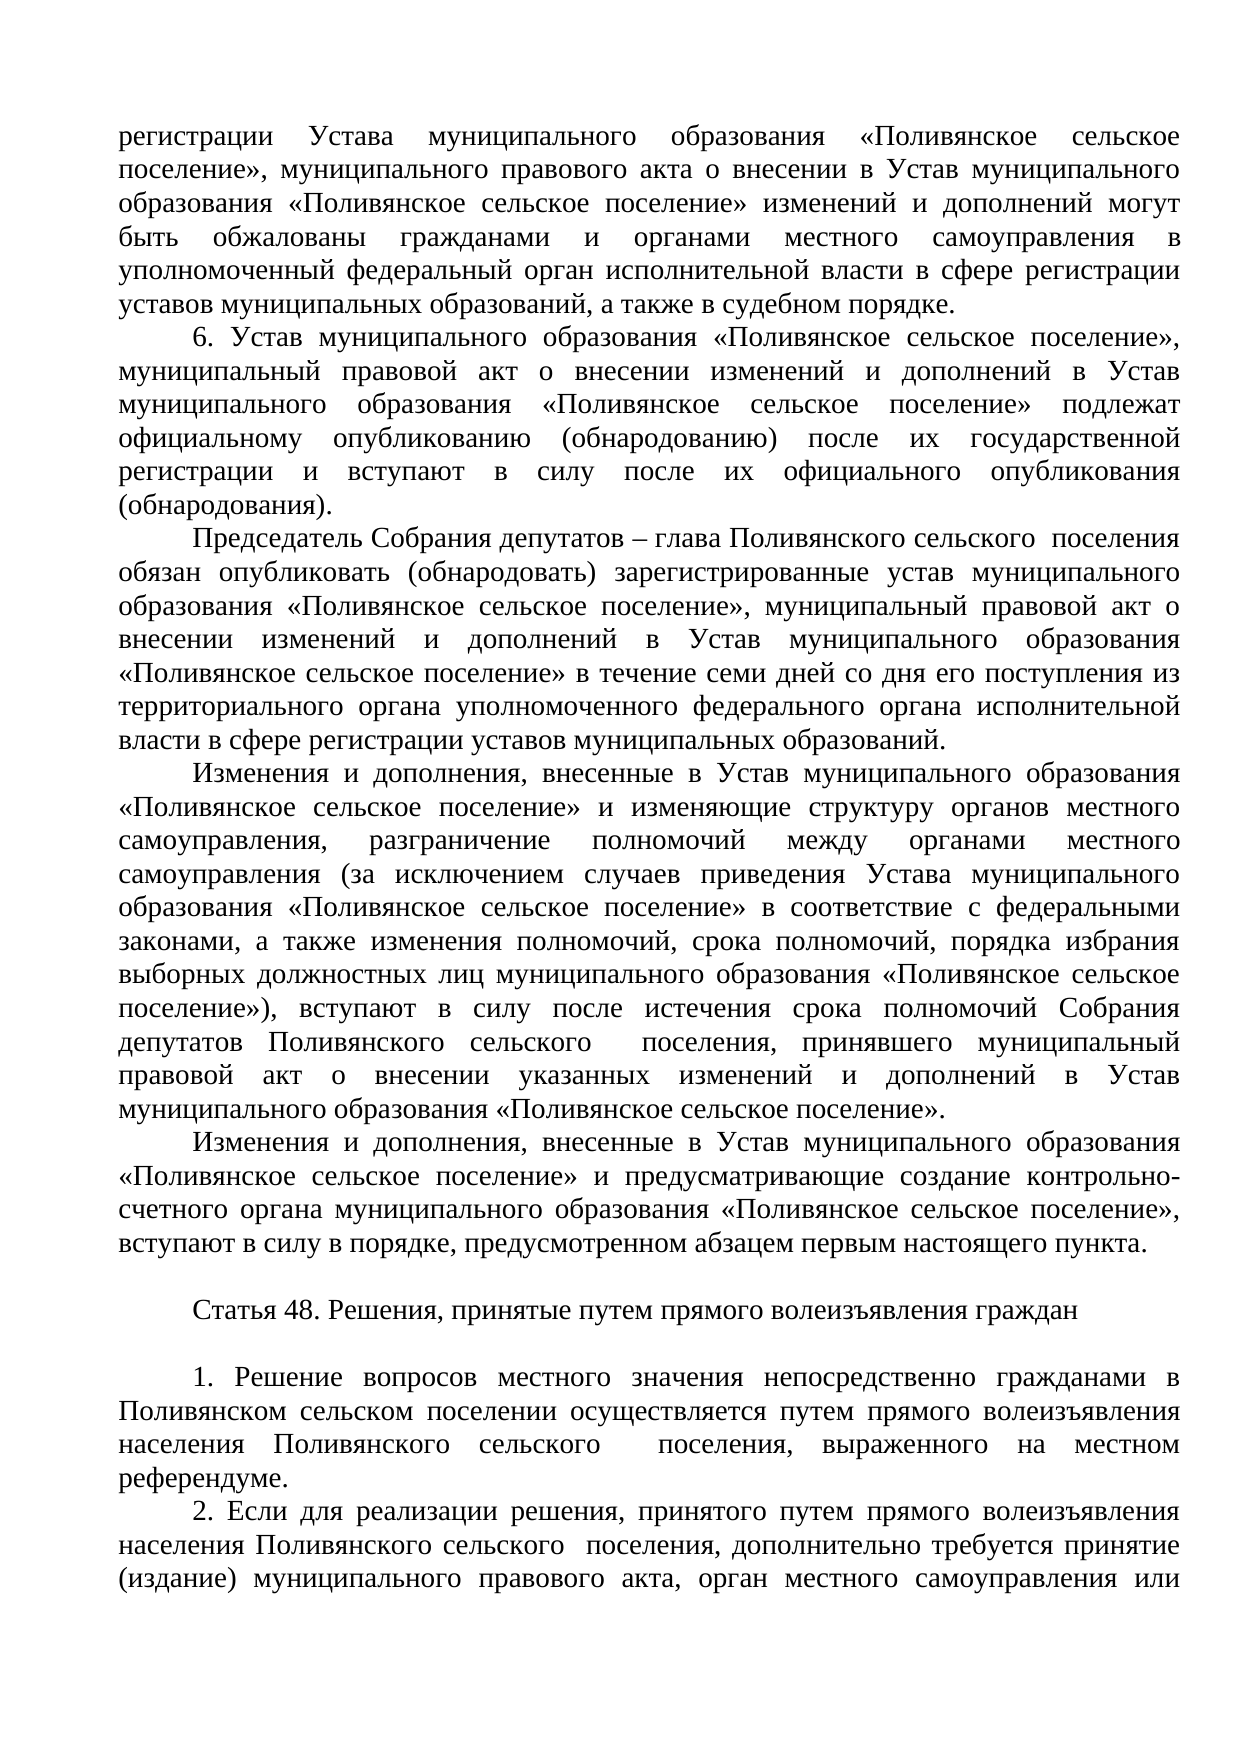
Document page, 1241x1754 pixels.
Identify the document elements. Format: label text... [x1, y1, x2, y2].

text Статья 48. Решения, принятые путем прямого волеизъявления граждан [118, 1292, 1181, 1326]
text Изменения и дополнения, внесенные в Устав муниципального образования «Поливянское сельское поселение» и предусматривающие создание контрольно-счетного органа муниципального образования «Поливянское сельское поселение», вступают в силу в порядке, предусмотренном абзацем первым настоящего пункта. [118, 1124, 1181, 1258]
text 2. Если для реализации решения, принятого путем прямого волеизъявления населения Поливянского сельского поселения, дополнительно требуется принятие (издание) муниципального правового акта, орган местного самоуправления или [118, 1493, 1181, 1594]
subtitle Председатель Собрания депутатов – глава Поливянского сельского поселения обязан опубликовать (обнародовать) зарегистрированные устав муниципального образования «Поливянское сельское поселение», муниципальный правовой акт о внесении изменений и дополнений в Устав муниципального образования «Поливянское сельское поселение» в течение семи дней со дня его поступления из территориального органа уполномоченного федерального органа исполнительной власти в сфере регистрации уставов муниципальных образований. [118, 521, 1181, 755]
subtitle Изменения и дополнения, внесенные в Устав муниципального образования «Поливянское сельское поселение» и изменяющие структуру органов местного самоуправления, разграничение полномочий между органами местного самоуправления (за исключением случаев приведения Устава муниципального образования «Поливянское сельское поселение» в соответствие с федеральными законами, а также изменения полномочий, срока полномочий, порядка избрания выборных должностных лиц муниципального образования «Поливянское сельское поселение»), вступают в силу после истечения срока полномочий Собрания депутатов Поливянского сельского поселения, принявшего муниципальный правовой акт о внесении указанных изменений и дополнений в Устав муниципального образования «Поливянское сельское поселение». [118, 755, 1181, 1124]
text 1. Решение вопросов местного значения непосредственно гражданами в Поливянском сельском поселении осуществляется путем прямого волеизъявления населения Поливянского сельского поселения, выраженного на местном референдуме. [118, 1359, 1181, 1493]
text 6. Устав муниципального образования «Поливянское сельское поселение», муниципальный правовой акт о внесении изменений и дополнений в Устав муниципального образования «Поливянское сельское поселение» подлежат официальному опубликованию (обнародованию) после их государственной регистрации и вступают в силу после их официального опубликования (обнародования). [118, 319, 1181, 521]
text регистрации Устава муниципального образования «Поливянское сельское поселение», муниципального правового акта о внесении в Устав муниципального образования «Поливянское сельское поселение» изменений и дополнений могут быть обжалованы гражданами и органами местного самоуправления в уполномоченный федеральный орган исполнительной власти в сфере регистрации уставов муниципальных образований, а также в судебном порядке. [118, 118, 1181, 319]
